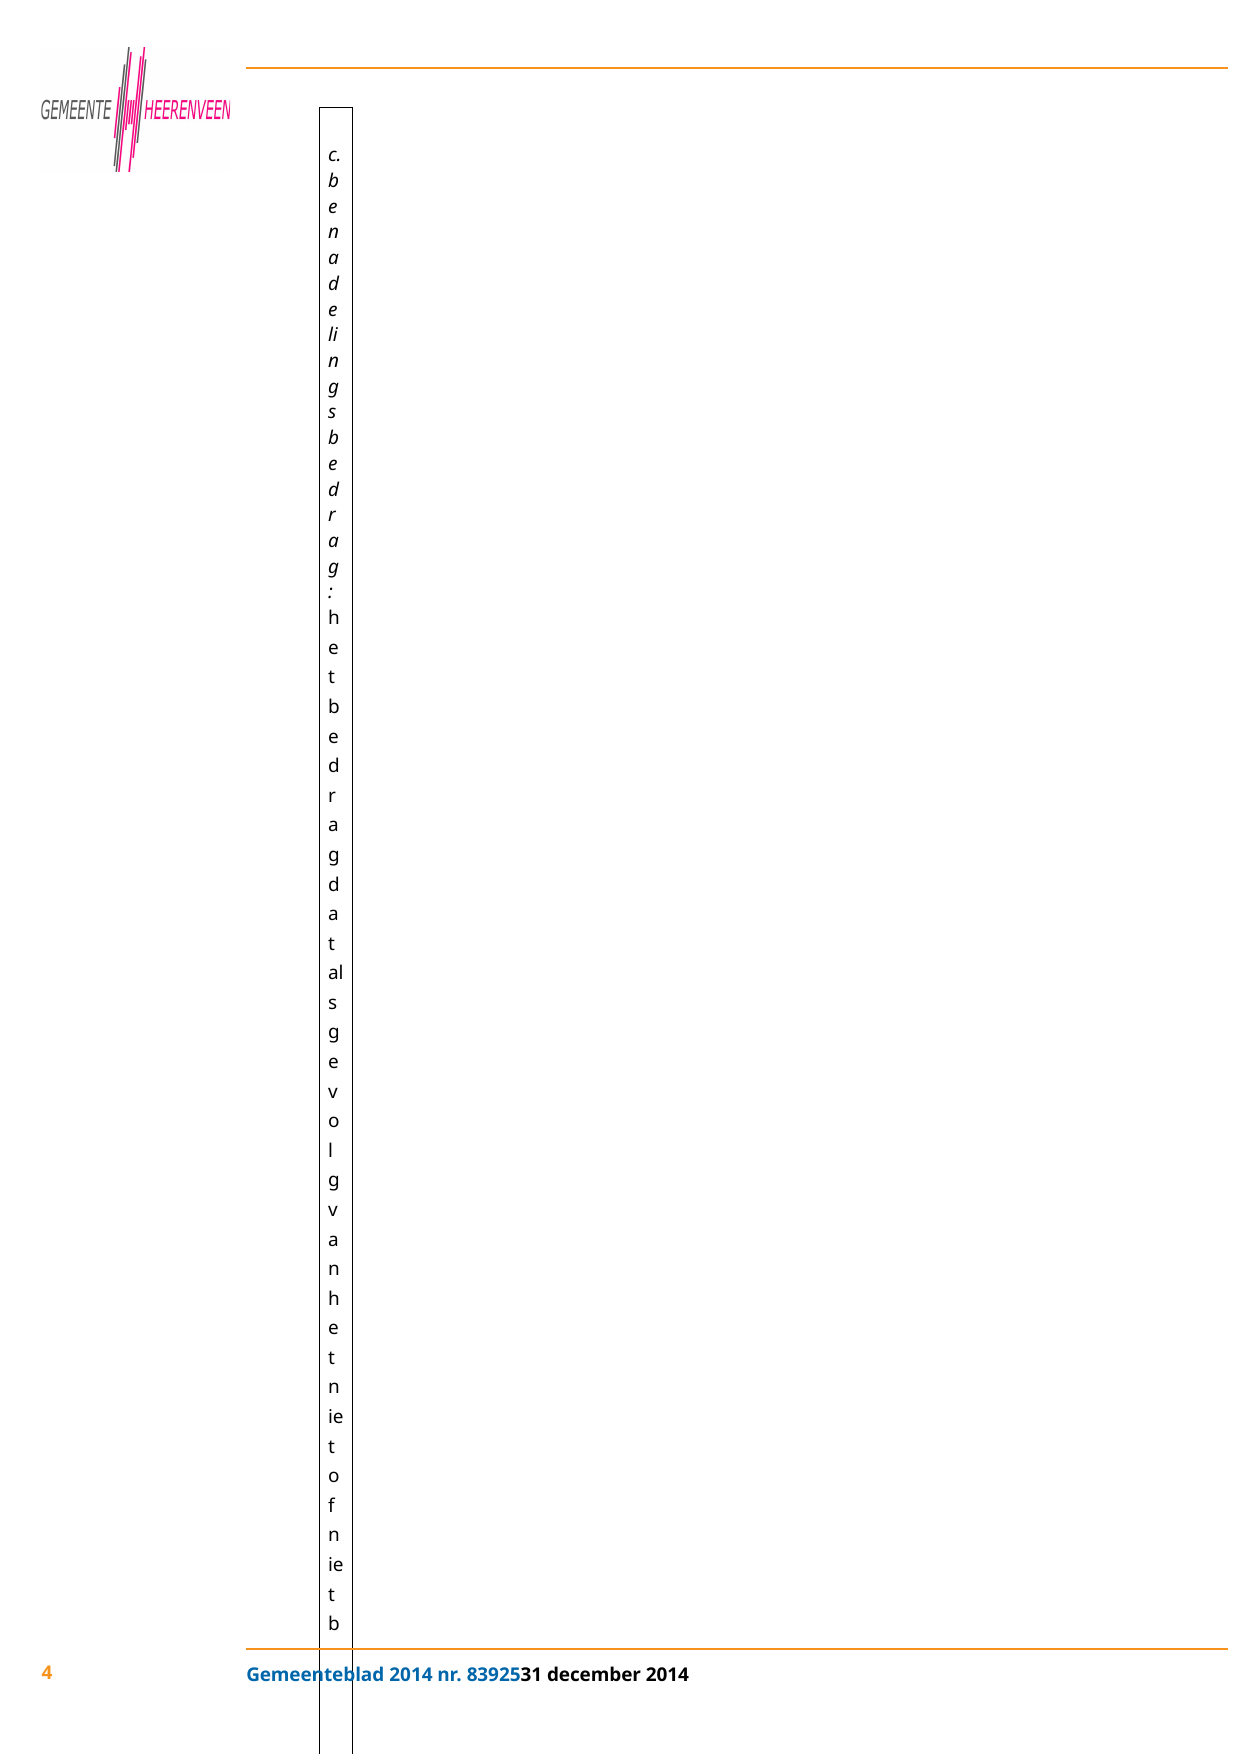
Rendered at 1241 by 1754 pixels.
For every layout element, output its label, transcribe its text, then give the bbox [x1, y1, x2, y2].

list het bedrag dat als gevolg van het niet of niet behoorlijk nakomen van een inlichtingenverplichting ten onrechte is verleend als bijstand op grond van de Participatiewet, als uitkering op grond van de IOAW of als uitkering op grond van de IOAZ; [328, 604, 343, 1612]
list c. benadelingsbedrag: [328, 141, 343, 604]
picture [41, 47, 231, 172]
